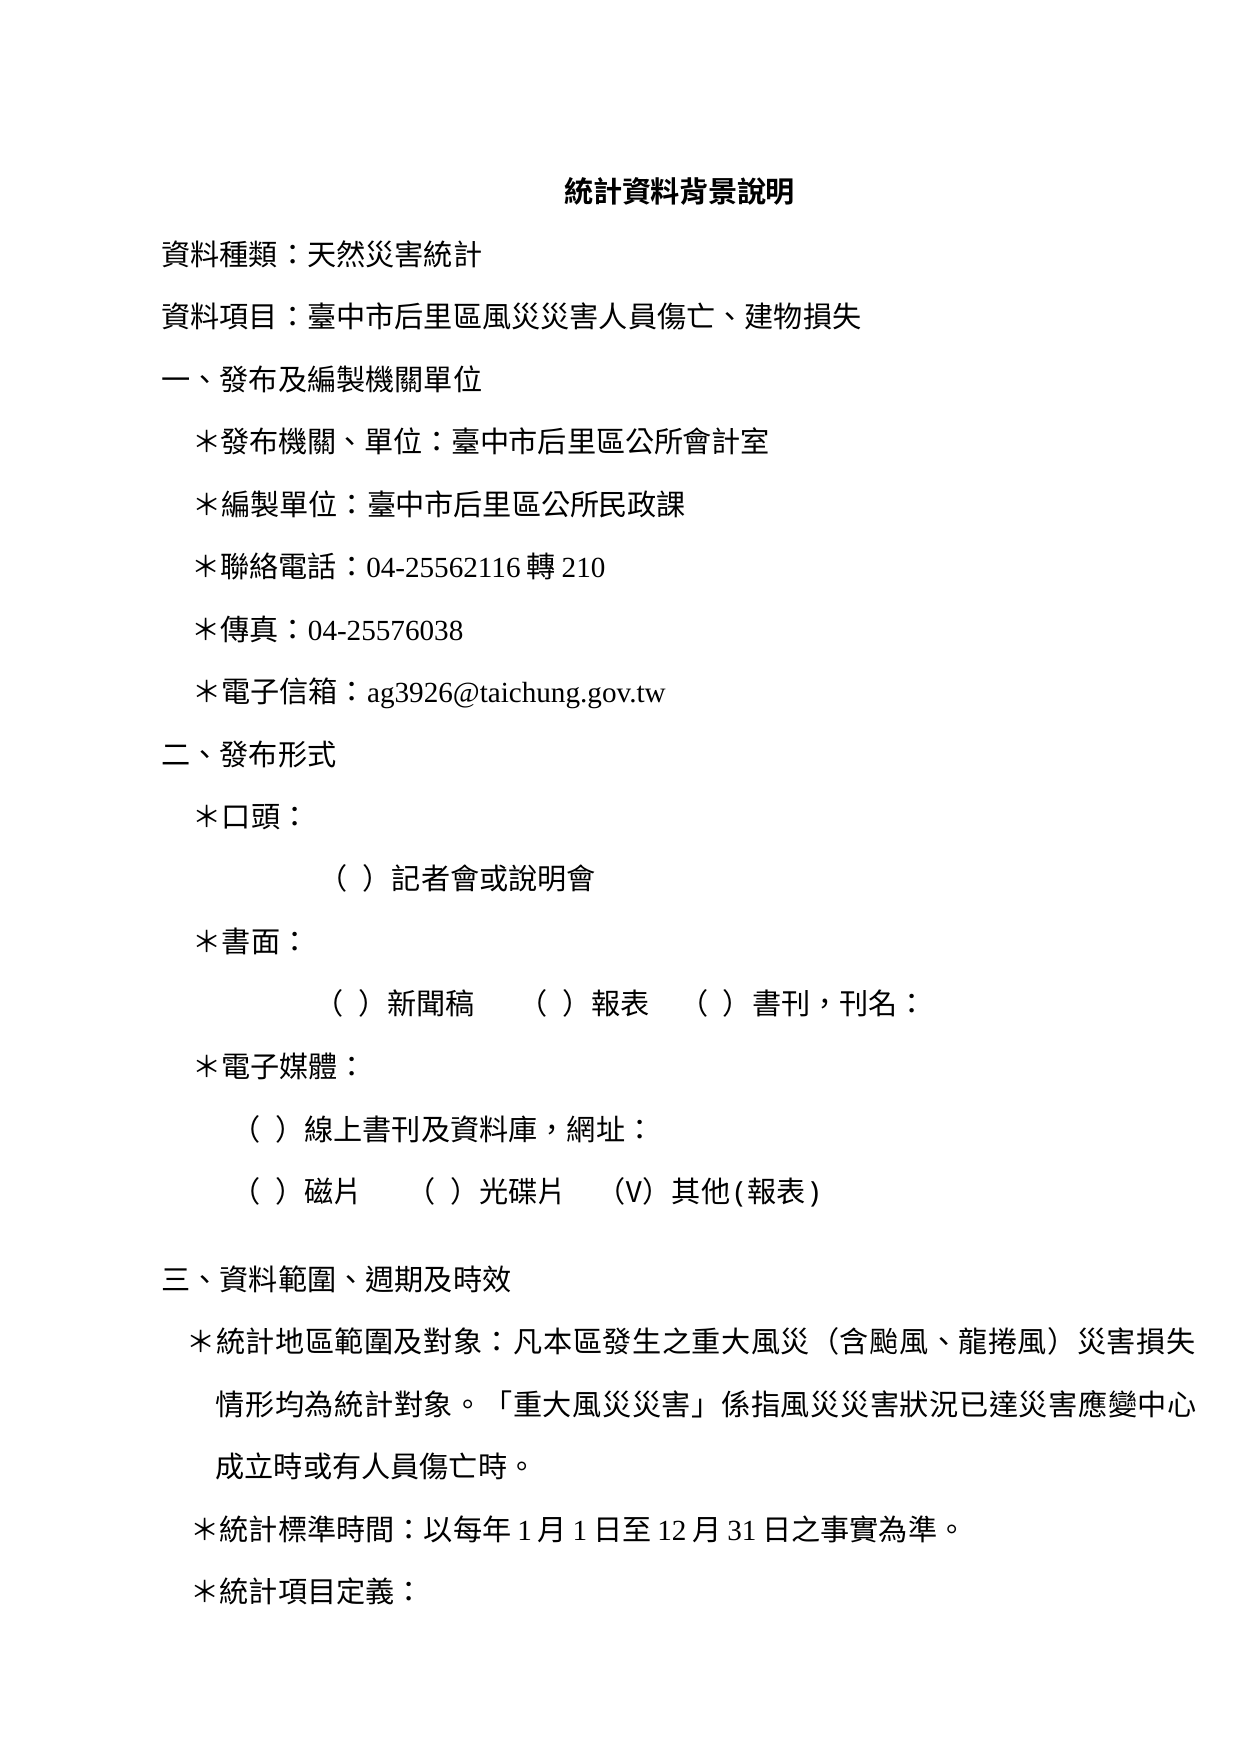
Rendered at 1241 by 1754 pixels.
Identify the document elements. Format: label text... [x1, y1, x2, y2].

table_header 統計資料背景說明 資料種類：天然災害統計 資料項目：臺中市后里區風災災害人員傷亡、建物損失 一、發布及編製機關單位 ＊發布機關、單位：臺中市后里區公所會計室 ＊編製單位：臺中市后里區公所民政課 ＊聯絡電話：04-25562116轉210 ＊傳真：04-25576038 ＊電子信箱：ag3926@taichung.gov.tw 二、發布形式 口頭： （ ）記者會或說明會 書面： （ ）新聞稿 （ ）報表 （ ）書刊，刊名： ＊電子媒體： （ ）線上書刊及資料庫，網址： （ ）磁片 （ ）光碟片 （V）其他(報表) 三、資料範圍、週期及時效 ＊統計地區範圍及對象：凡本區發生之重大風災（含颱風、龍捲風）災害損失情形均為統計對象。「重大風災災害」係指風災災害狀況已達災害應變中心成立時或有人員傷亡時。 ＊統計標準時間：以每年1月1日至12月31日之事實為準。 ＊統計項目定義： [150, 148, 1209, 1638]
